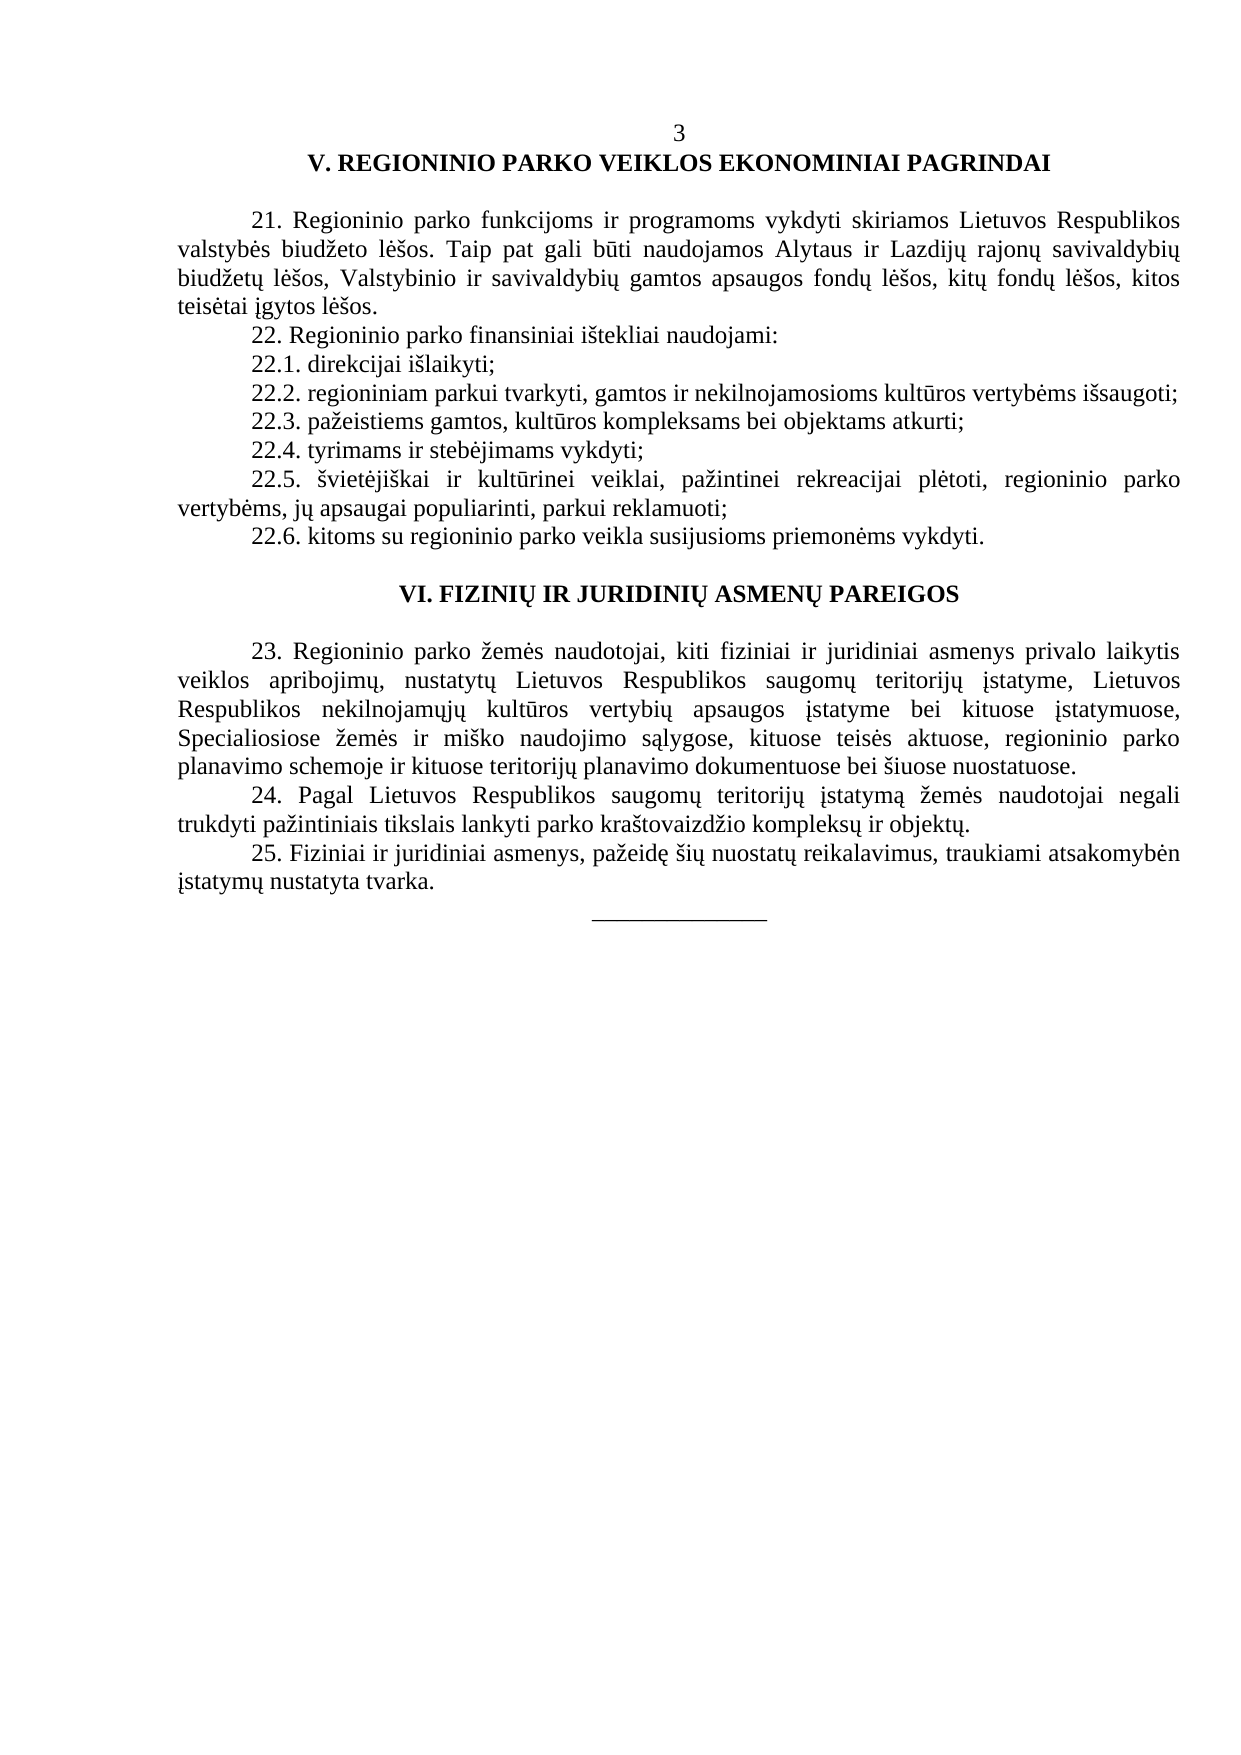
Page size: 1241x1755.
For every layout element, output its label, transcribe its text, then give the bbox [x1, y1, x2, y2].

text 22.3. pažeistiems gamtos, kultūros kompleksams bei objektams atkurti; [177, 406, 1181, 435]
text 21. Regioninio parko funkcijoms ir programoms vykdyti skiriamos Lietuvos Respublikos valstybės biudžeto lėšos. Taip pat gali būti naudojamos Alytaus ir Lazdijų rajonų savivaldybių biudžetų lėšos, Valstybinio ir savivaldybių gamtos apsaugos fondų lėšos, kitų fondų lėšos, kitos teisėtai įgytos lėšos. [177, 205, 1181, 320]
text VI. FIZINIŲ IR JURIDINIŲ ASMENŲ PAREIGOS [177, 579, 1181, 608]
text 22.5. švietėjiškai ir kultūrinei veiklai, pažintinei rekreacijai plėtoti, regioninio parko vertybėms, jų apsaugai populiarinti, parkui reklamuoti; [177, 464, 1181, 521]
text 23. Regioninio parko žemės naudotojai, kiti fiziniai ir juridiniai asmenys privalo laikytis veiklos apribojimų, nustatytų Lietuvos Respublikos saugomų teritorijų įstatyme, Lietuvos Respublikos nekilnojamųjų kultūros vertybių apsaugos įstatyme bei kituose įstatymuose, Specialiosiose žemės ir miško naudojimo sąlygose, kituose teisės aktuose, regioninio parko planavimo schemoje ir kituose teritorijų planavimo dokumentuose bei šiuose nuostatuose. [177, 636, 1181, 780]
text 22. Regioninio parko finansiniai ištekliai naudojami: [177, 320, 1181, 349]
text 22.6. kitoms su regioninio parko veikla susijusioms priemonėms vykdyti. [177, 521, 1181, 550]
text 25. Fiziniai ir juridiniai asmenys, pažeidę šių nuostatų reikalavimus, traukiami atsakomybėn įstatymų nustatyta tvarka. [177, 838, 1181, 895]
text ______________ [177, 895, 1181, 924]
text 22.2. regioniniam parkui tvarkyti, gamtos ir nekilnojamosioms kultūros vertybėms išsaugoti; [177, 378, 1181, 406]
text V. REGIONINIO PARKO VEIKLOS EKONOMINIAI PAGRINDAI [177, 148, 1181, 176]
text 22.4. tyrimams ir stebėjimams vykdyti; [177, 435, 1181, 464]
text 22.1. direkcijai išlaikyti; [177, 349, 1181, 378]
text 24. Pagal Lietuvos Respublikos saugomų teritorijų įstatymą žemės naudotojai negali trukdyti pažintiniais tikslais lankyti parko kraštovaizdžio kompleksų ir objektų. [177, 780, 1181, 838]
